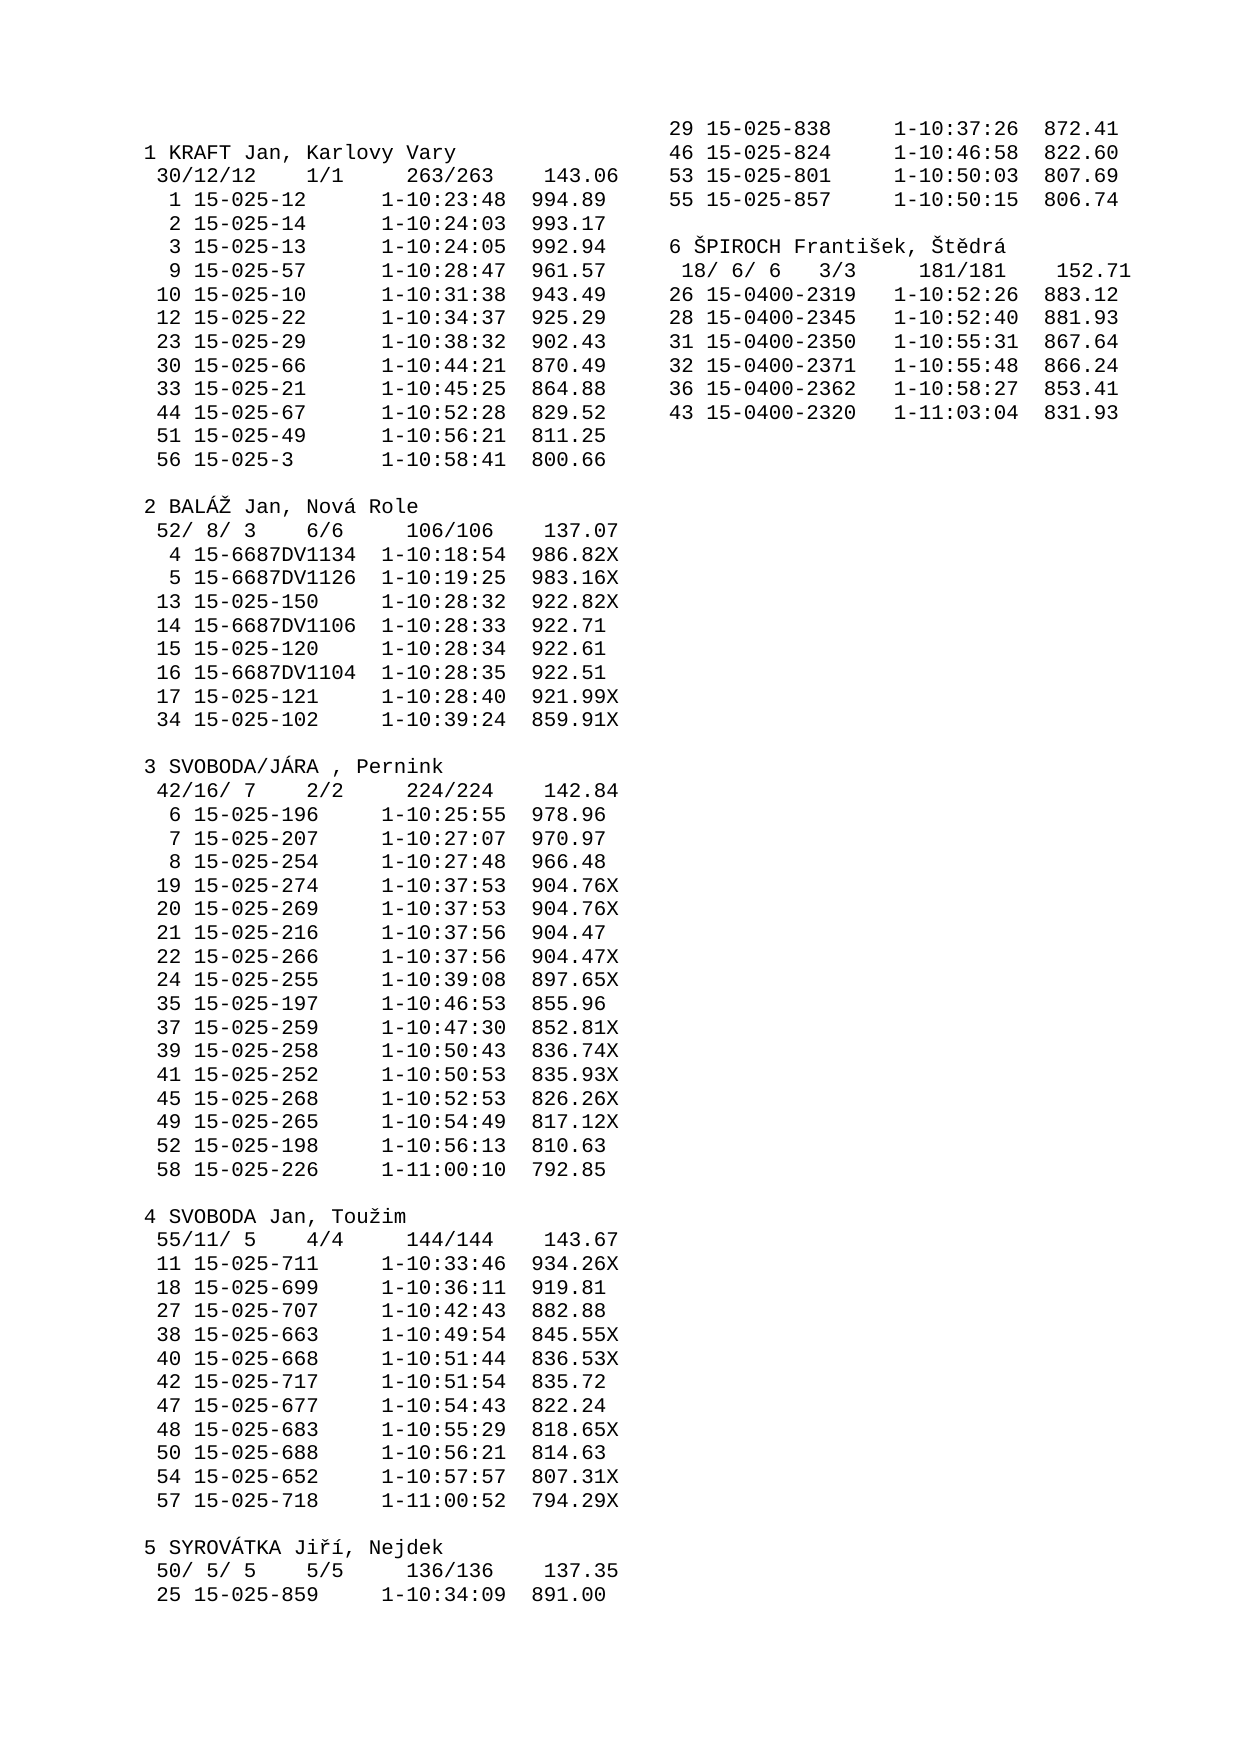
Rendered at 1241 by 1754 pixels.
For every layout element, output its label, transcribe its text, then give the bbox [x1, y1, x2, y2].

text 3 SVOBODA/JÁRA , Pernink [94, 757, 1151, 780]
text 9 15-025-57 1-10:28:47 961.57 18/ 6/ 6 3/3 181/181 152.71 [94, 260, 1151, 284]
text 44 15-025-67 1-10:52:28 829.52 43 15-0400-2320 1-11:03:04 831.93 [94, 402, 1151, 426]
text 30/12/12 1/1 263/263 143.06 53 15-025-801 1-10:50:03 807.69 [94, 165, 1151, 189]
text 2 BALÁŽ Jan, Nová Role [94, 496, 1151, 520]
text 57 15-025-718 1-11:00:52 794.29X [94, 1489, 1151, 1513]
text 42 15-025-717 1-10:51:54 835.72 [94, 1371, 1151, 1395]
text 41 15-025-252 1-10:50:53 835.93X [94, 1064, 1151, 1088]
text 10 15-025-10 1-10:31:38 943.49 26 15-0400-2319 1-10:52:26 883.12 [94, 284, 1151, 307]
text 52/ 8/ 3 6/6 106/106 137.07 [94, 520, 1151, 544]
text 47 15-025-677 1-10:54:43 822.24 [94, 1395, 1151, 1419]
text 37 15-025-259 1-10:47:30 852.81X [94, 1017, 1151, 1040]
text 2 15-025-14 1-10:24:03 993.17 [94, 213, 1151, 236]
text 13 15-025-150 1-10:28:32 922.82X [94, 591, 1151, 615]
text 4 SVOBODA Jan, Toužim [94, 1206, 1151, 1229]
text 1 15-025-12 1-10:23:48 994.89 55 15-025-857 1-10:50:15 806.74 [94, 189, 1151, 213]
text 38 15-025-663 1-10:49:54 845.55X [94, 1324, 1151, 1348]
text 49 15-025-265 1-10:54:49 817.12X [94, 1111, 1151, 1135]
text 51 15-025-49 1-10:56:21 811.25 [94, 426, 1151, 449]
text 22 15-025-266 1-10:37:56 904.47X [94, 946, 1151, 969]
text 42/16/ 7 2/2 224/224 142.84 [94, 780, 1151, 804]
text 50 15-025-688 1-10:56:21 814.63 [94, 1442, 1151, 1466]
text 30 15-025-66 1-10:44:21 870.49 32 15-0400-2371 1-10:55:48 866.24 [94, 354, 1151, 378]
text 4 15-6687DV1134 1-10:18:54 986.82X [94, 544, 1151, 567]
text 45 15-025-268 1-10:52:53 826.26X [94, 1088, 1151, 1111]
text 50/ 5/ 5 5/5 136/136 137.35 [94, 1561, 1151, 1584]
text 5 15-6687DV1126 1-10:19:25 983.16X [94, 567, 1151, 591]
text 19 15-025-274 1-10:37:53 904.76X [94, 875, 1151, 898]
text 58 15-025-226 1-11:00:10 792.85 [94, 1158, 1151, 1182]
text 23 15-025-29 1-10:38:32 902.43 31 15-0400-2350 1-10:55:31 867.64 [94, 331, 1151, 354]
text 29 15-025-838 1-10:37:26 872.41 [94, 118, 1151, 142]
text 17 15-025-121 1-10:28:40 921.99X [94, 686, 1151, 709]
text 52 15-025-198 1-10:56:13 810.63 [94, 1135, 1151, 1158]
text 54 15-025-652 1-10:57:57 807.31X [94, 1466, 1151, 1489]
text 35 15-025-197 1-10:46:53 855.96 [94, 993, 1151, 1017]
text 55/11/ 5 4/4 144/144 143.67 [94, 1229, 1151, 1253]
text 48 15-025-683 1-10:55:29 818.65X [94, 1419, 1151, 1442]
text 39 15-025-258 1-10:50:43 836.74X [94, 1040, 1151, 1064]
text 40 15-025-668 1-10:51:44 836.53X [94, 1348, 1151, 1371]
text 12 15-025-22 1-10:34:37 925.29 28 15-0400-2345 1-10:52:40 881.93 [94, 307, 1151, 331]
text 56 15-025-3 1-10:58:41 800.66 [94, 449, 1151, 473]
text 8 15-025-254 1-10:27:48 966.48 [94, 851, 1151, 875]
text 5 SYROVÁTKA Jiří, Nejdek [94, 1537, 1151, 1561]
text 7 15-025-207 1-10:27:07 970.97 [94, 827, 1151, 851]
text 15 15-025-120 1-10:28:34 922.61 [94, 638, 1151, 662]
text 25 15-025-859 1-10:34:09 891.00 [94, 1584, 1151, 1608]
text 11 15-025-711 1-10:33:46 934.26X [94, 1253, 1151, 1277]
text 20 15-025-269 1-10:37:53 904.76X [94, 898, 1151, 922]
text 6 15-025-196 1-10:25:55 978.96 [94, 804, 1151, 827]
text 1 KRAFT Jan, Karlovy Vary 46 15-025-824 1-10:46:58 822.60 [94, 142, 1151, 165]
text 21 15-025-216 1-10:37:56 904.47 [94, 922, 1151, 946]
text 27 15-025-707 1-10:42:43 882.88 [94, 1300, 1151, 1324]
text 16 15-6687DV1104 1-10:28:35 922.51 [94, 662, 1151, 686]
text 14 15-6687DV1106 1-10:28:33 922.71 [94, 615, 1151, 638]
text 18 15-025-699 1-10:36:11 919.81 [94, 1277, 1151, 1300]
text 33 15-025-21 1-10:45:25 864.88 36 15-0400-2362 1-10:58:27 853.41 [94, 378, 1151, 402]
text 34 15-025-102 1-10:39:24 859.91X [94, 709, 1151, 733]
text 3 15-025-13 1-10:24:05 992.94 6 ŠPIROCH František, Štědrá [94, 236, 1151, 260]
text 24 15-025-255 1-10:39:08 897.65X [94, 969, 1151, 993]
